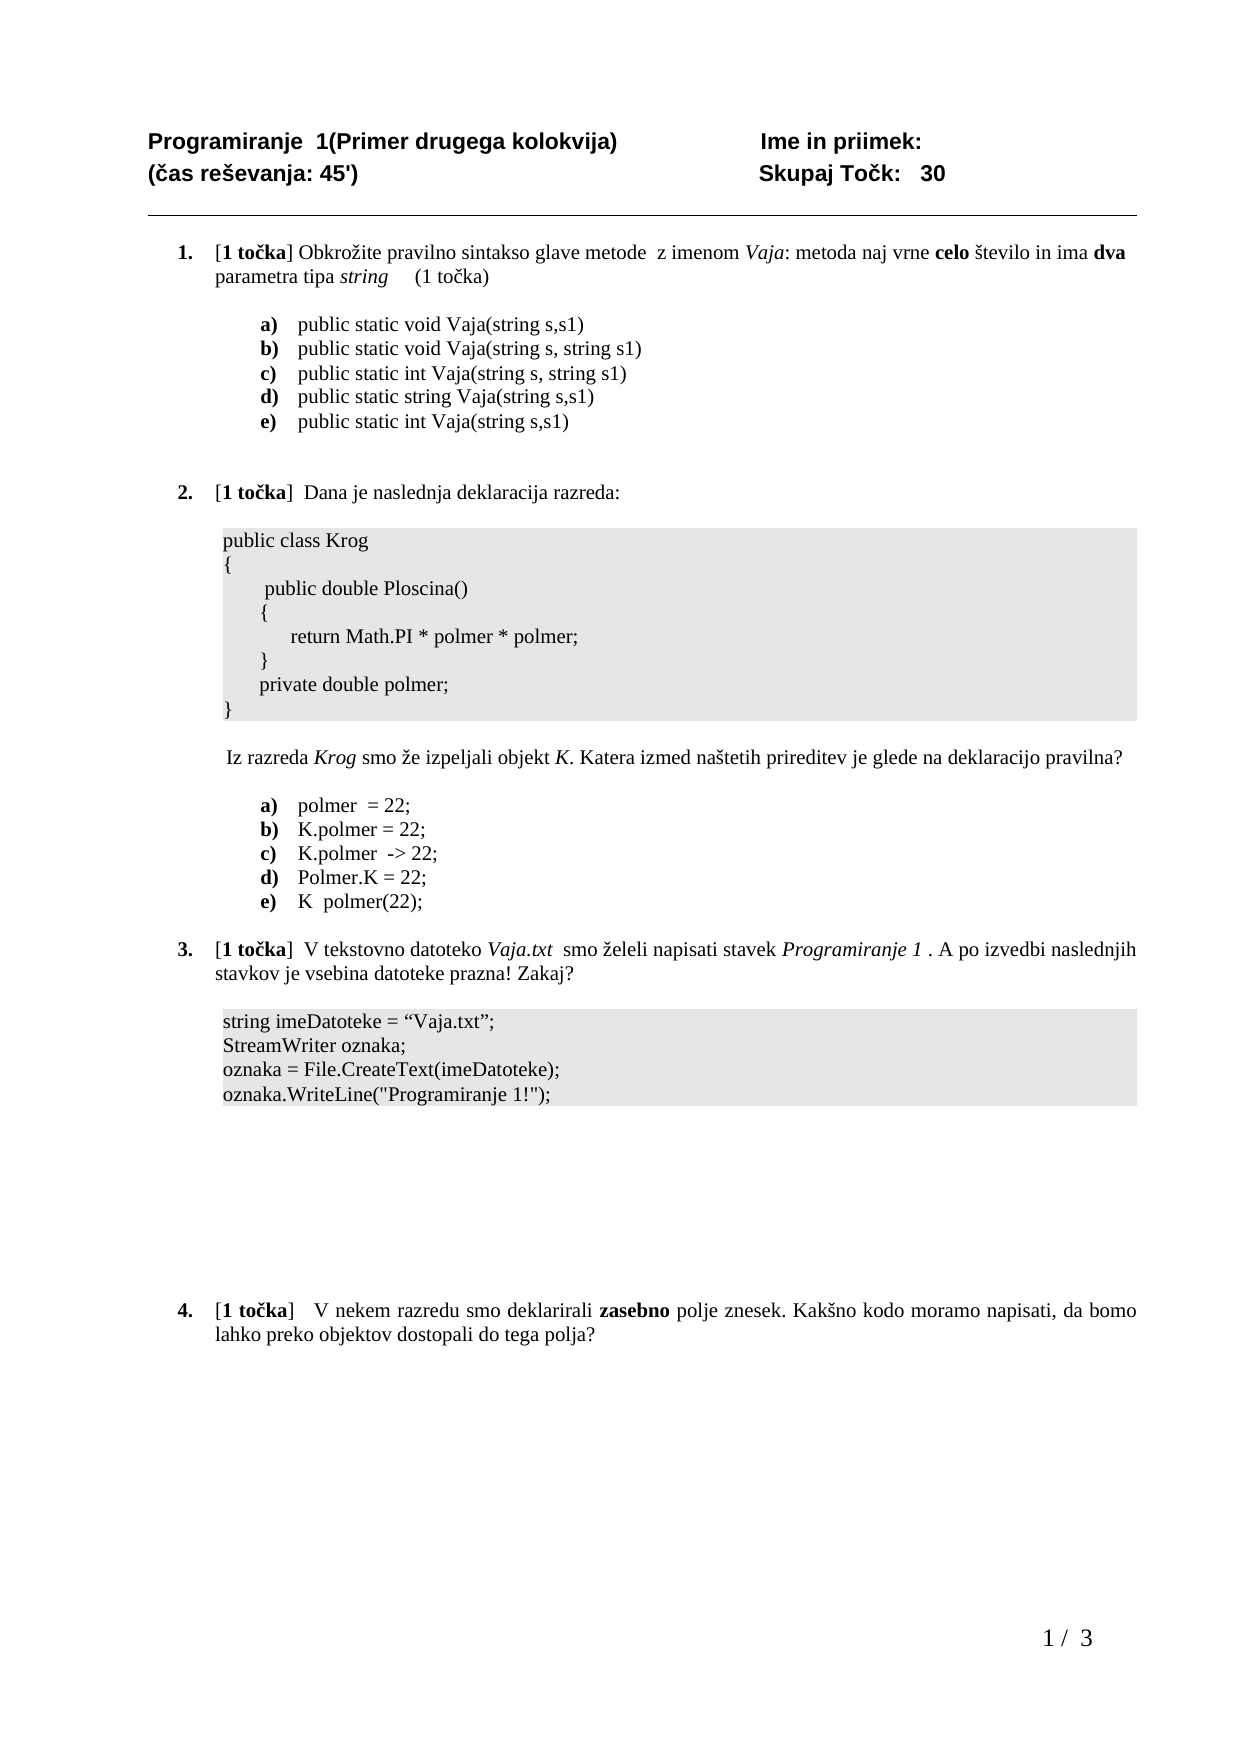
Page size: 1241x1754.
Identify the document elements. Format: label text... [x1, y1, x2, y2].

text } [223, 648, 1137, 672]
text { [223, 552, 1137, 576]
text } [223, 696, 1137, 721]
list K.polmer = 22; [260, 817, 1137, 841]
text Iz razreda Krog smo že izpeljali objekt K. Katera izmed naštetih prireditev je glede na deklaracijo pravilna? [148, 744, 1137, 769]
text StreamWriter oznaka; [223, 1033, 1137, 1057]
list K polmer(22); [260, 889, 1137, 913]
list [1 točka] V nekem razredu smo deklarirali zasebno polje znesek. Kakšno kodo moramo napisati, da bomo lahko preko objektov dostopali do tega polja? [177, 1298, 1137, 1346]
list public static string Vaja(string s,s1) [260, 384, 1137, 408]
list public static int Vaja(string s, string s1) [260, 360, 1137, 384]
list polmer = 22; [260, 793, 1137, 817]
list K.polmer -> 22; [260, 841, 1137, 865]
text oznaka.WriteLine("Programiranje 1!"); [223, 1081, 1137, 1106]
list public static void Vaja(string s,s1) [260, 312, 1137, 336]
list public static void Vaja(string s, string s1) [260, 336, 1137, 360]
text public double Ploscina() [223, 576, 1137, 600]
text public class Krog [223, 528, 1137, 552]
text (čas reševanja: 45') Skupaj Točk: 30 [148, 160, 1137, 187]
list [1 točka] Obkrožite pravilno sintakso glave metode z imenom Vaja: metoda naj vrne celo število in ima dva parametra tipa string (1 točka) [177, 240, 1137, 288]
list [1 točka] V tekstovno datoteko Vaja.txt smo želeli napisati stavek Programiranje 1 . A po izvedbi naslednjih stavkov je vsebina datoteke prazna! Zakaj? [177, 937, 1137, 985]
text private double polmer; [223, 672, 1137, 696]
text oznaka = File.CreateText(imeDatoteke); [223, 1057, 1137, 1081]
list [1 točka] Dana je naslednja deklaracija razreda: [177, 480, 1137, 504]
text { [223, 600, 1137, 624]
text string imeDatoteke = “Vaja.txt”; [223, 1009, 1137, 1033]
subtitle Programiranje 1(Primer drugega kolokvija) Ime in priimek: [148, 128, 1137, 154]
list public static int Vaja(string s,s1) [260, 408, 1137, 433]
text return Math.PI * polmer * polmer; [223, 624, 1137, 648]
list Polmer.K = 22; [260, 865, 1137, 889]
